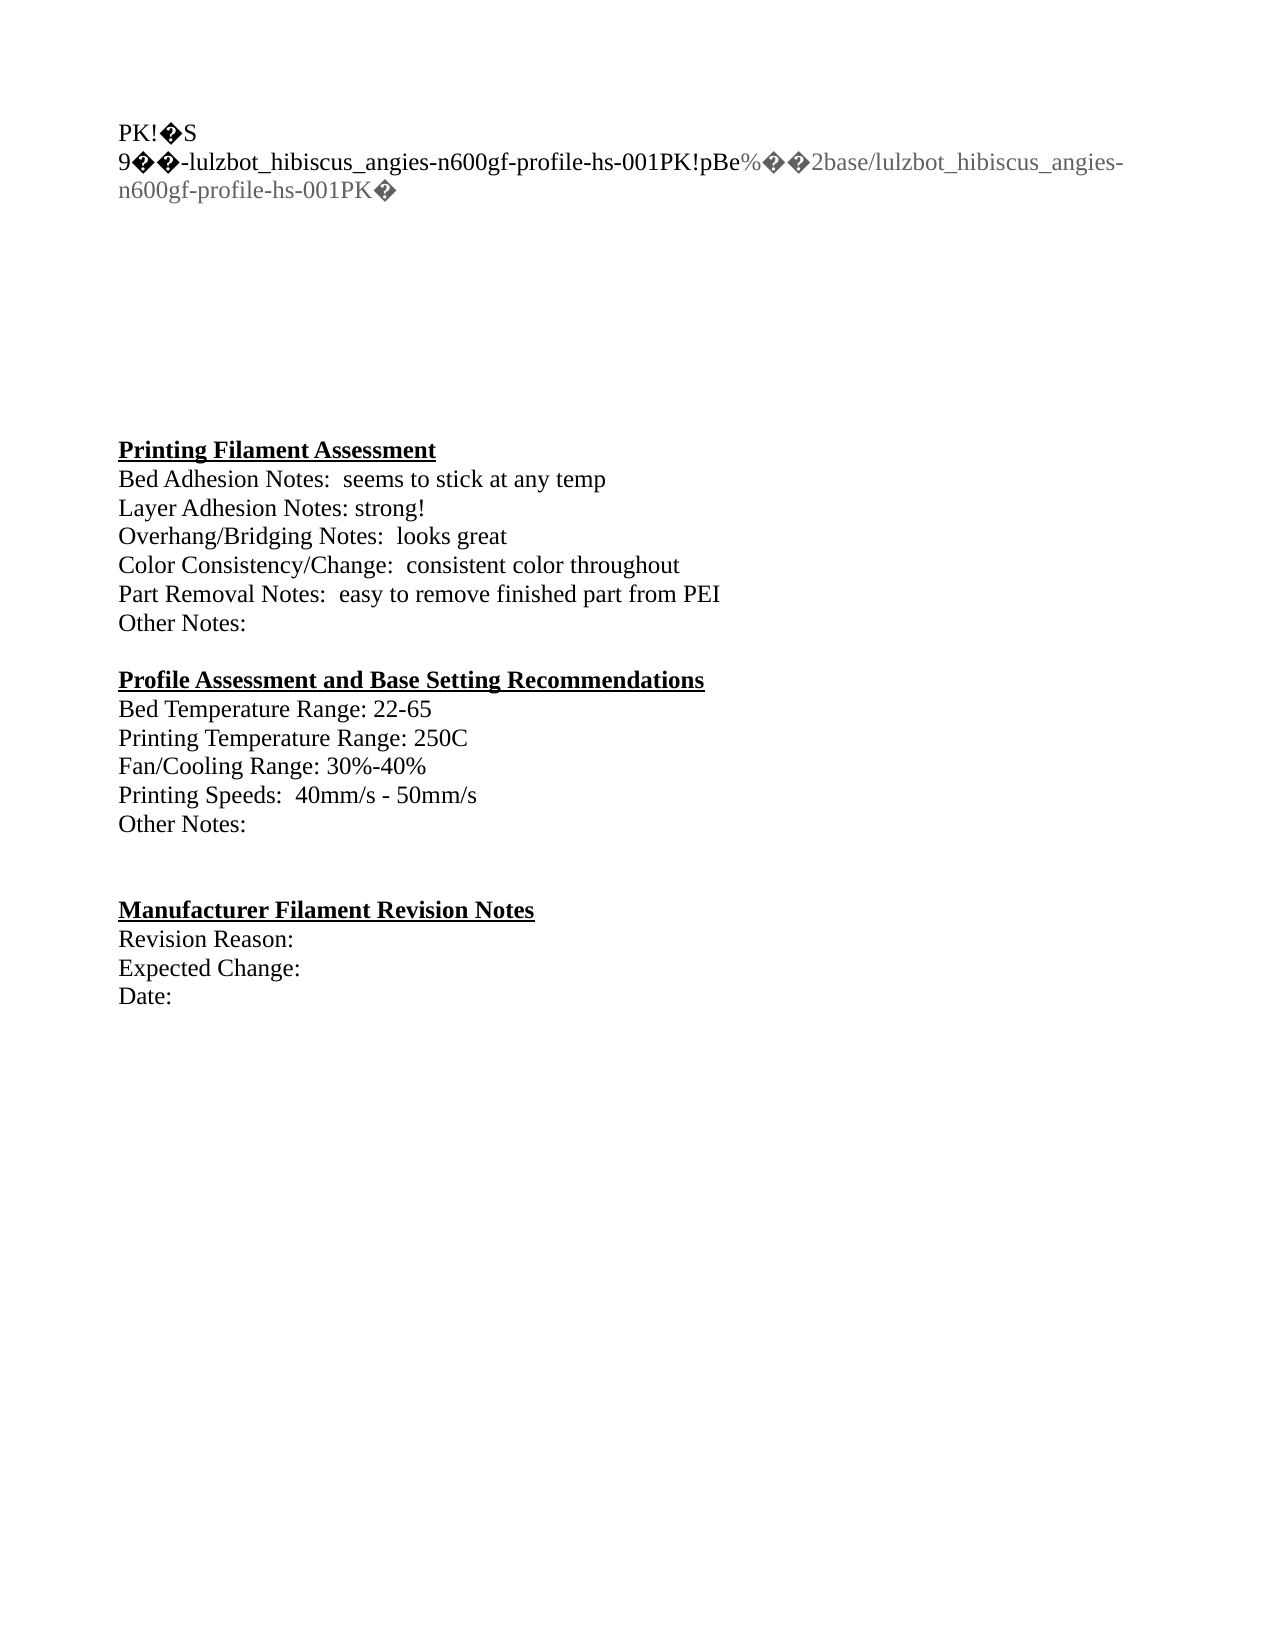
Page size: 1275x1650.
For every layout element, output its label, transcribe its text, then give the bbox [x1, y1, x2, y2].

text Other Notes: [118, 608, 1157, 636]
text Date: [118, 981, 1157, 1010]
text Color Consistency/Change: consistent color throughout [118, 550, 1157, 579]
text Manufacturer Filament Revision Notes [118, 895, 1157, 924]
text Printing Filament Assessment [118, 435, 1157, 464]
text Bed Adhesion Notes: seems to stick at any temp [118, 464, 1157, 493]
text Expected Change: [118, 953, 1157, 981]
text Printing Temperature Range: 250C [118, 723, 1157, 751]
text 9��-lulzbot_hibiscus_angies-n600gf-profile-hs-001PK!pBe%��2base/lulzbot_hibiscus_angies-n600gf-profile-hs-001PK� [118, 147, 1157, 204]
text PK!�S [118, 118, 1157, 147]
text Bed Temperature Range: 22-65 [118, 694, 1157, 723]
text Layer Adhesion Notes: strong! [118, 493, 1157, 521]
text Profile Assessment and Base Setting Recommendations [118, 665, 1157, 694]
text Fan/Cooling Range: 30%-40% [118, 751, 1157, 780]
text Other Notes: [118, 809, 1157, 838]
text Overhang/Bridging Notes: looks great [118, 521, 1157, 550]
text Revision Reason: [118, 924, 1157, 953]
text Printing Speeds: 40mm/s - 50mm/s [118, 780, 1157, 809]
text Part Removal Notes: easy to remove finished part from PEI [118, 579, 1157, 608]
